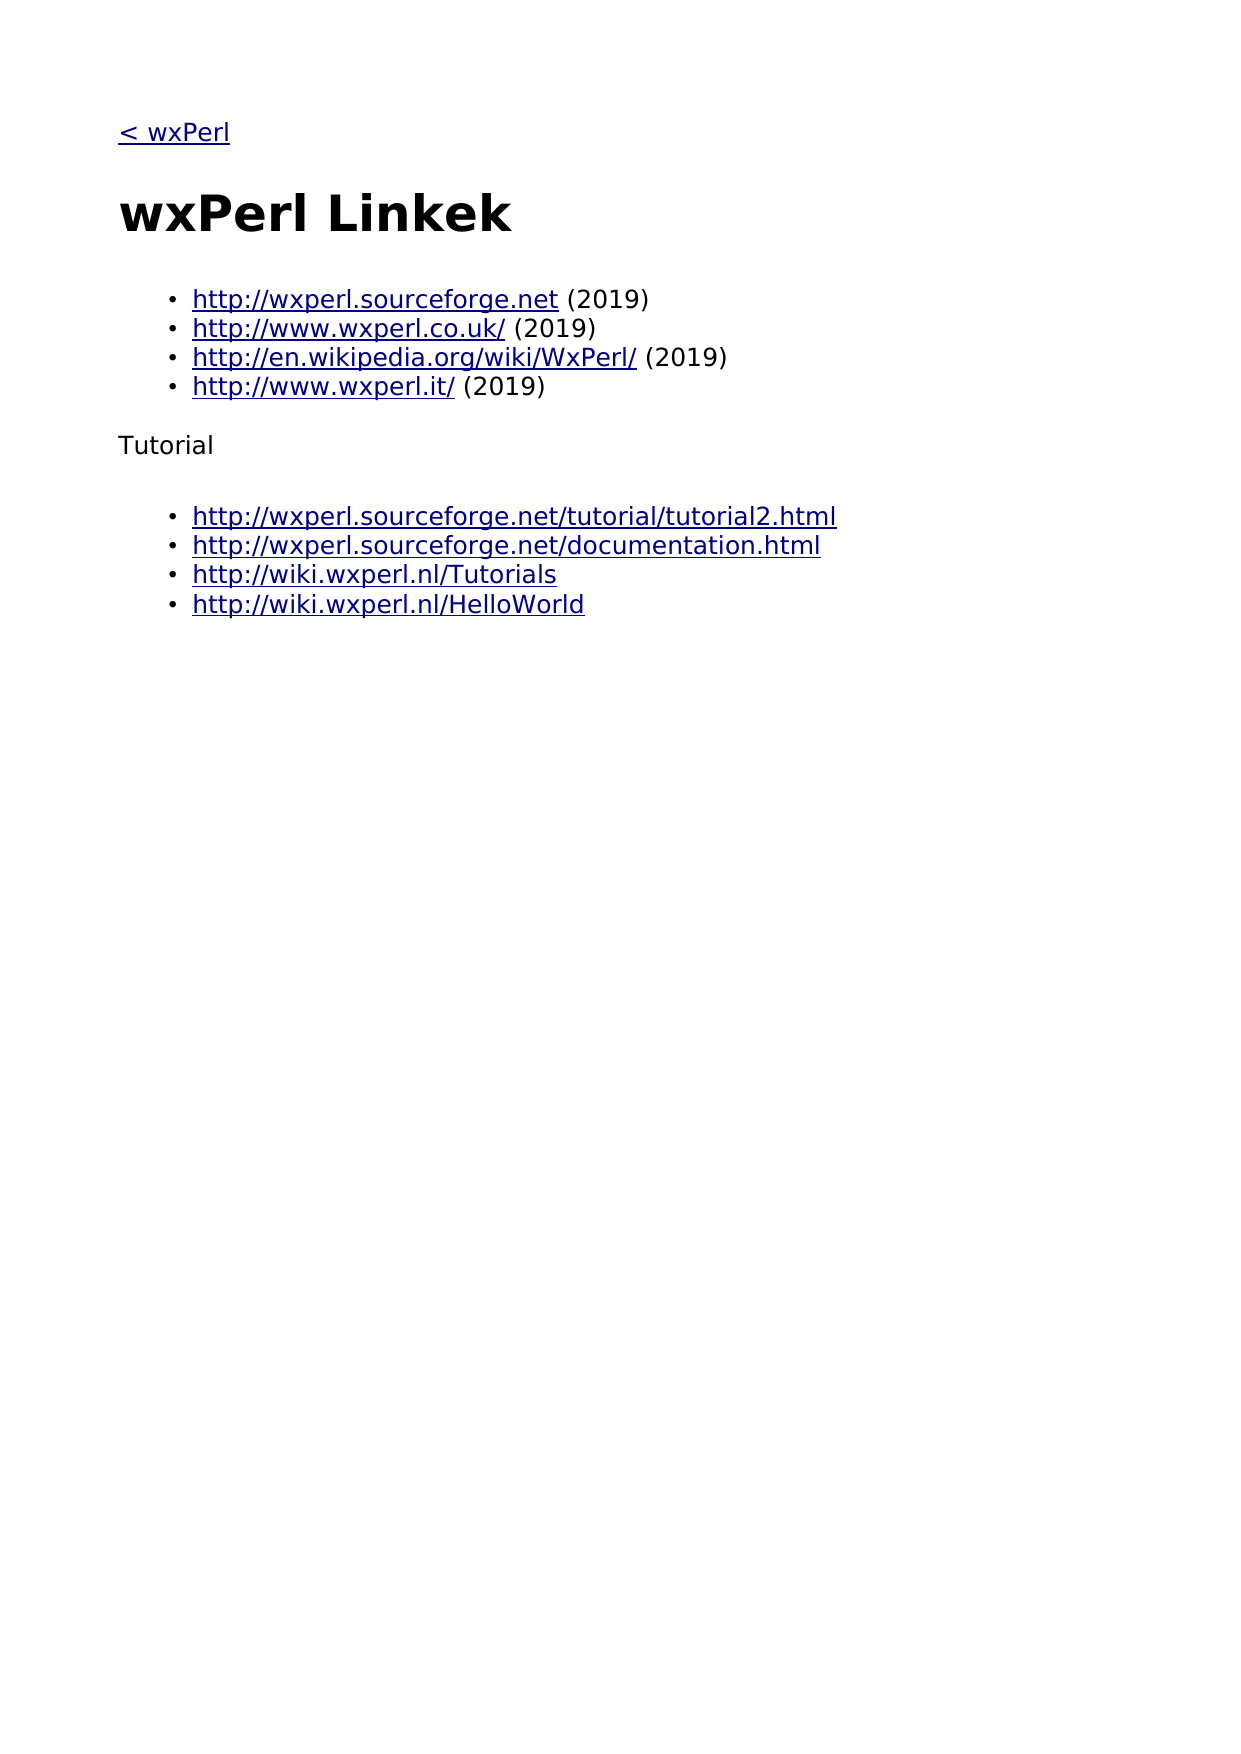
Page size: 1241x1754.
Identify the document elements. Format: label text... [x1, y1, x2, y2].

subtitle wxPerl Linkek [118, 185, 1122, 243]
list http://wxperl.sourceforge.net/documentation.html [177, 531, 1122, 561]
list http://www.wxperl.co.uk/ (2019) [177, 314, 1122, 343]
text < wxPerl [118, 118, 1122, 147]
list http://en.wikipedia.org/wiki/WxPerl/ (2019) [177, 343, 1122, 372]
text Tutorial [118, 431, 1122, 460]
list http://wiki.wxperl.nl/Tutorials [177, 561, 1122, 590]
list http://wxperl.sourceforge.net/tutorial/tutorial2.html [177, 502, 1122, 531]
list http://wiki.wxperl.nl/HelloWorld [177, 590, 1122, 619]
list http://www.wxperl.it/ (2019) [177, 372, 1122, 402]
list http://wxperl.sourceforge.net (2019) [177, 285, 1122, 314]
